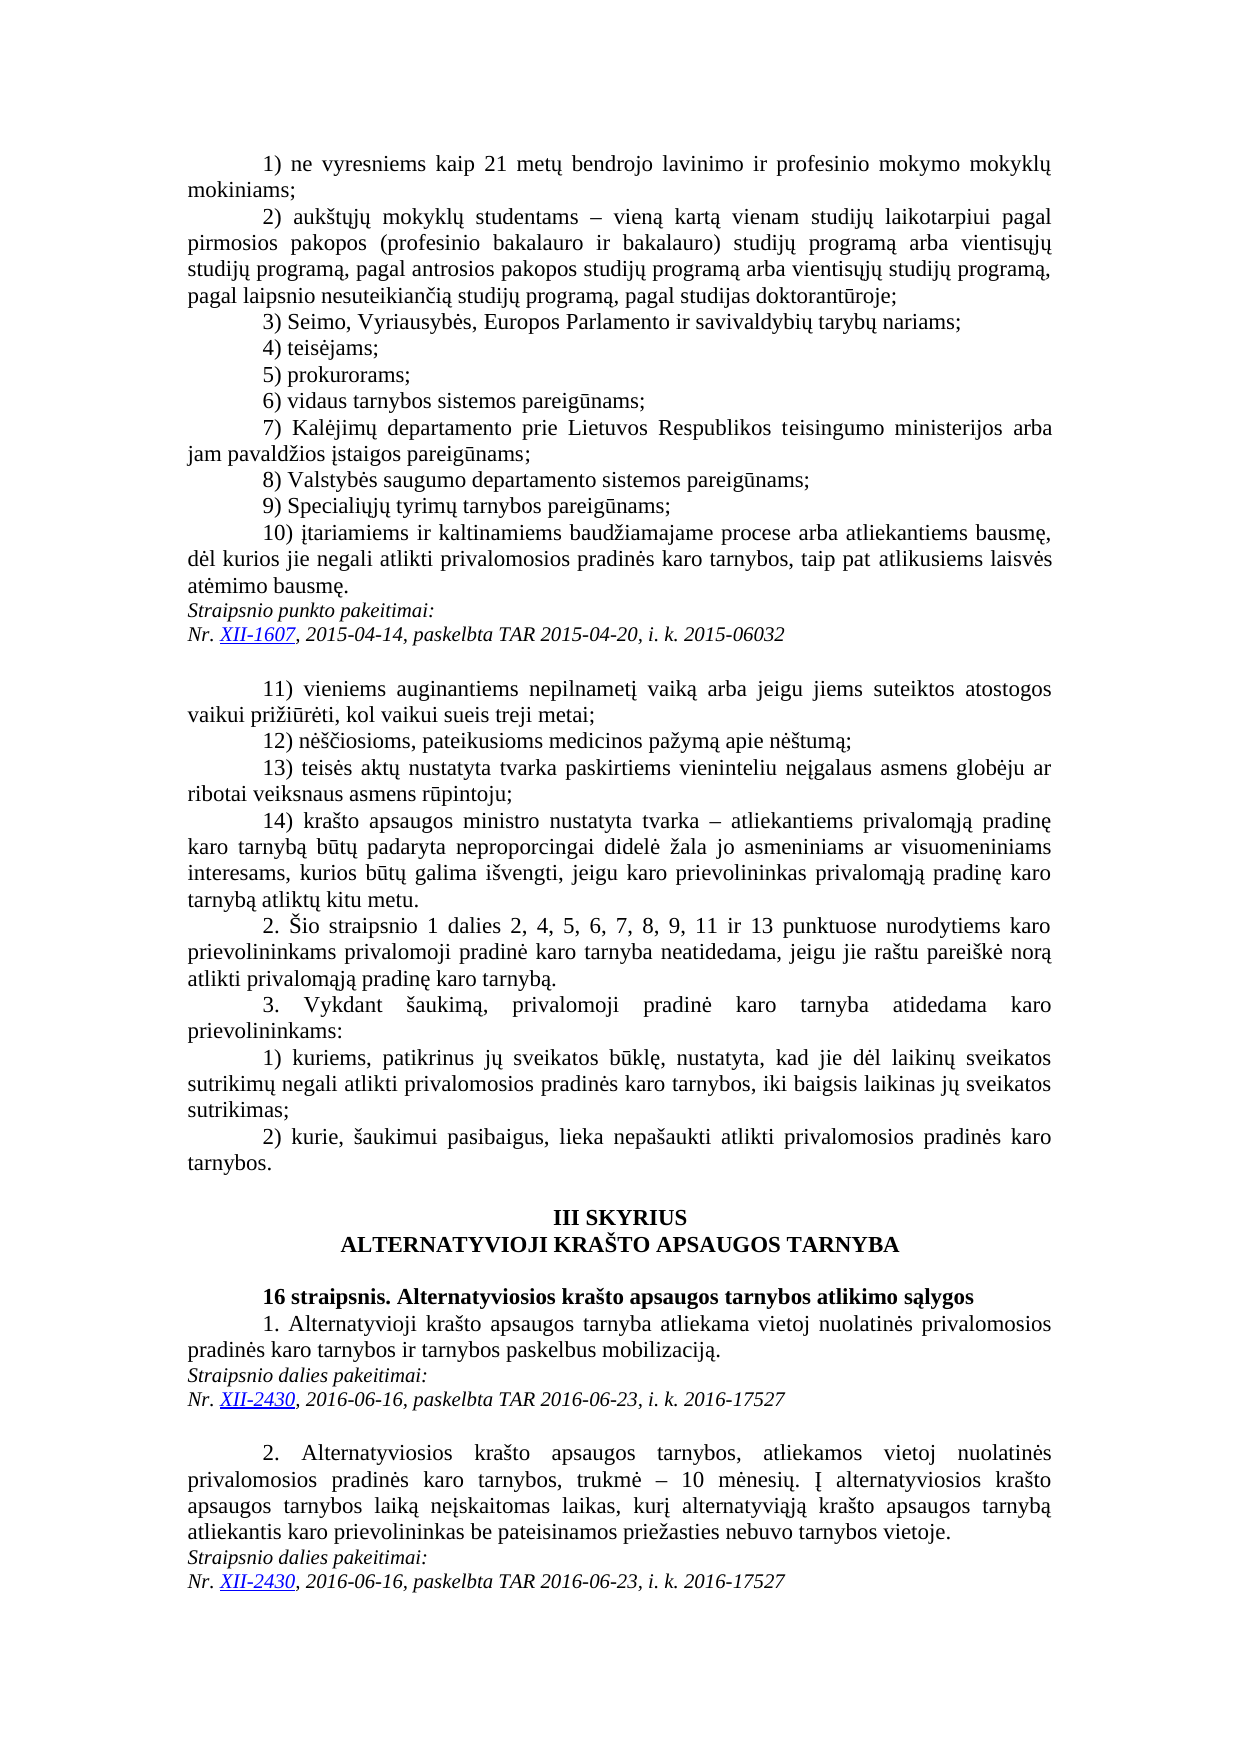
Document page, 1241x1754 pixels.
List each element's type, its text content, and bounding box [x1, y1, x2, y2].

text 4) teisėjams; [187, 334, 1053, 361]
text Straipsnio dalies pakeitimai: [187, 1545, 1053, 1569]
text III SKYRIUS [187, 1204, 1053, 1231]
text 2) kurie, šaukimui pasibaigus, lieka nepašaukti atlikti privalomosios pradinės karo tarnybos. [187, 1123, 1053, 1176]
text 14) krašto apsaugos ministro nustatyta tvarka – atliekantiems privalomąją pradinę karo tarnybą būtų padaryta neproporcingai didelė žala jo asmeniniams ar visuomeniniams interesams, kurios būtų galima išvengti, jeigu karo prievolininkas privalomąją pradinę karo tarnybą atliktų kitu metu. [187, 807, 1053, 912]
text 16 straipsnis. Alternatyviosios krašto apsaugos tarnybos atlikimo sąlygos [187, 1283, 1053, 1310]
text Straipsnio punkto pakeitimai: [187, 598, 1053, 622]
text 8) Valstybės saugumo departamento sistemos pareigūnams; [187, 466, 1053, 493]
text 5) prokurorams; [187, 361, 1053, 387]
text 1) ne vyresniems kaip 21 metų bendrojo lavinimo ir profesinio mokymo mokyklų mokiniams; [187, 150, 1053, 203]
text 13) teisės aktų nustatyta tvarka paskirtiems vieninteliu neįgalaus asmens globėju ar ribotai veiksnaus asmens rūpintoju; [187, 754, 1053, 807]
text 3. Vykdant šaukimą, privalomoji pradinė karo tarnyba atidedama karo prievolininkams: [187, 991, 1053, 1044]
text ALTERNATYVIOJI KRAŠTO APSAUGOS TARNYBA [187, 1231, 1053, 1257]
text Nr. XII-1607, 2015-04-14, paskelbta TAR 2015-04-20, i. k. 2015-06032 [187, 622, 1053, 646]
text 6) vidaus tarnybos sistemos pareigūnams; [187, 387, 1053, 413]
text Nr. XII-2430, 2016-06-16, paskelbta TAR 2016-06-23, i. k. 2016-17527 [187, 1569, 1053, 1593]
text 7) Kalėjimų departamento prie Lietuvos Respublikos teisingumo ministerijos arba jam pavaldžios įstaigos pareigūnams; [187, 413, 1053, 466]
text Straipsnio dalies pakeitimai: [187, 1362, 1053, 1387]
text 9) Specialiųjų tyrimų tarnybos pareigūnams; [187, 493, 1053, 519]
text 11) vieniems auginantiems nepilnametį vaiką arba jeigu jiems suteiktos atostogos vaikui prižiūrėti, kol vaikui sueis treji metai; [187, 675, 1053, 728]
text 2. Šio straipsnio 1 dalies 2, 4, 5, 6, 7, 8, 9, 11 ir 13 punktuose nurodytiems karo prievolininkams privalomoji pradinė karo tarnyba neatidedama, jeigu jie raštu pareiškė norą atlikti privalomąją pradinę karo tarnybą. [187, 912, 1053, 991]
text 2) aukštųjų mokyklų studentams – vieną kartą vienam studijų laikotarpiui pagal pirmosios pakopos (profesinio bakalauro ir bakalauro) studijų programą arba vientisųjų studijų programą, pagal antrosios pakopos studijų programą arba vientisųjų studijų programą, pagal laipsnio nesuteikiančią studijų programą, pagal studijas doktorantūroje; [187, 203, 1053, 308]
text 3) Seimo, Vyriausybės, Europos Parlamento ir savivaldybių tarybų nariams; [187, 308, 1053, 334]
text 1. Alternatyvioji krašto apsaugos tarnyba atliekama vietoj nuolatinės privalomosios pradinės karo tarnybos ir tarnybos paskelbus mobilizaciją. [187, 1310, 1053, 1362]
text Nr. XII-2430, 2016-06-16, paskelbta TAR 2016-06-23, i. k. 2016-17527 [187, 1387, 1053, 1411]
text 1) kuriems, patikrinus jų sveikatos būklę, nustatyta, kad jie dėl laikinų sveikatos sutrikimų negali atlikti privalomosios pradinės karo tarnybos, iki baigsis laikinas jų sveikatos sutrikimas; [187, 1044, 1053, 1123]
text 10) įtariamiems ir kaltinamiems baudžiamajame procese arba atliekantiems bausmę, dėl kurios jie negali atlikti privalomosios pradinės karo tarnybos, taip pat atlikusiems laisvės atėmimo bausmę. [187, 519, 1053, 598]
text 2. Alternatyviosios krašto apsaugos tarnybos, atliekamos vietoj nuolatinės privalomosios pradinės karo tarnybos, trukmė – 10 mėnesių. Į alternatyviosios krašto apsaugos tarnybos laiką neįskaitomas laikas, kurį alternatyviąją krašto apsaugos tarnybą atliekantis karo prievolininkas be pateisinamos priežasties nebuvo tarnybos vietoje. [187, 1439, 1053, 1545]
text 12) nėščiosioms, pateikusioms medicinos pažymą apie nėštumą; [187, 728, 1053, 754]
